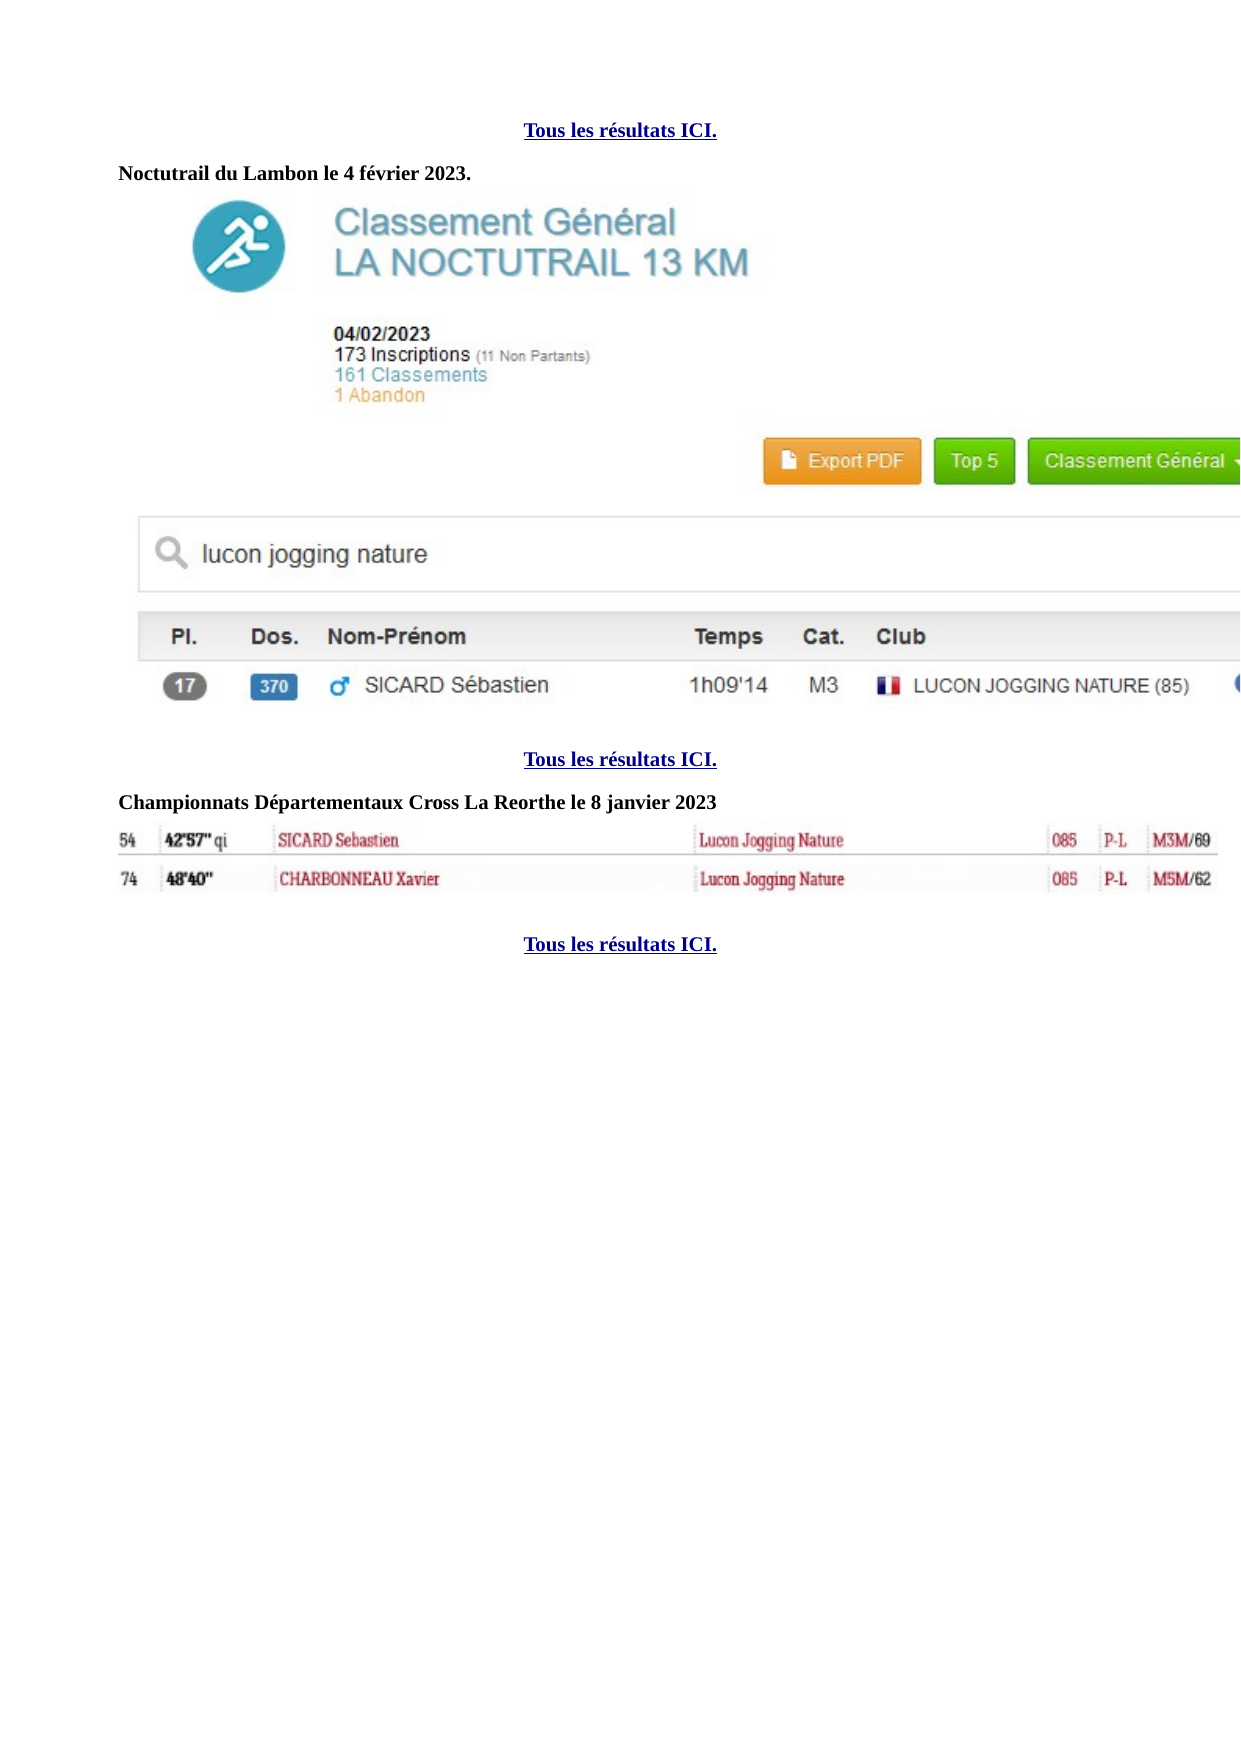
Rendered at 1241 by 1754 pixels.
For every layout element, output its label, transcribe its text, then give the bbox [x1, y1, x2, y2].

picture [118, 191, 1241, 710]
subtitle Tous les résultats ICI. [118, 747, 1122, 771]
subtitle Noctutrail du Lambon le 4 février 2023. [118, 161, 1122, 185]
subtitle Tous les résultats ICI. [118, 118, 1122, 142]
subtitle Tous les résultats ICI. [118, 932, 1122, 956]
picture [118, 820, 1219, 895]
subtitle Championnats Départementaux Cross La Reorthe le 8 janvier 2023 [118, 789, 1122, 814]
